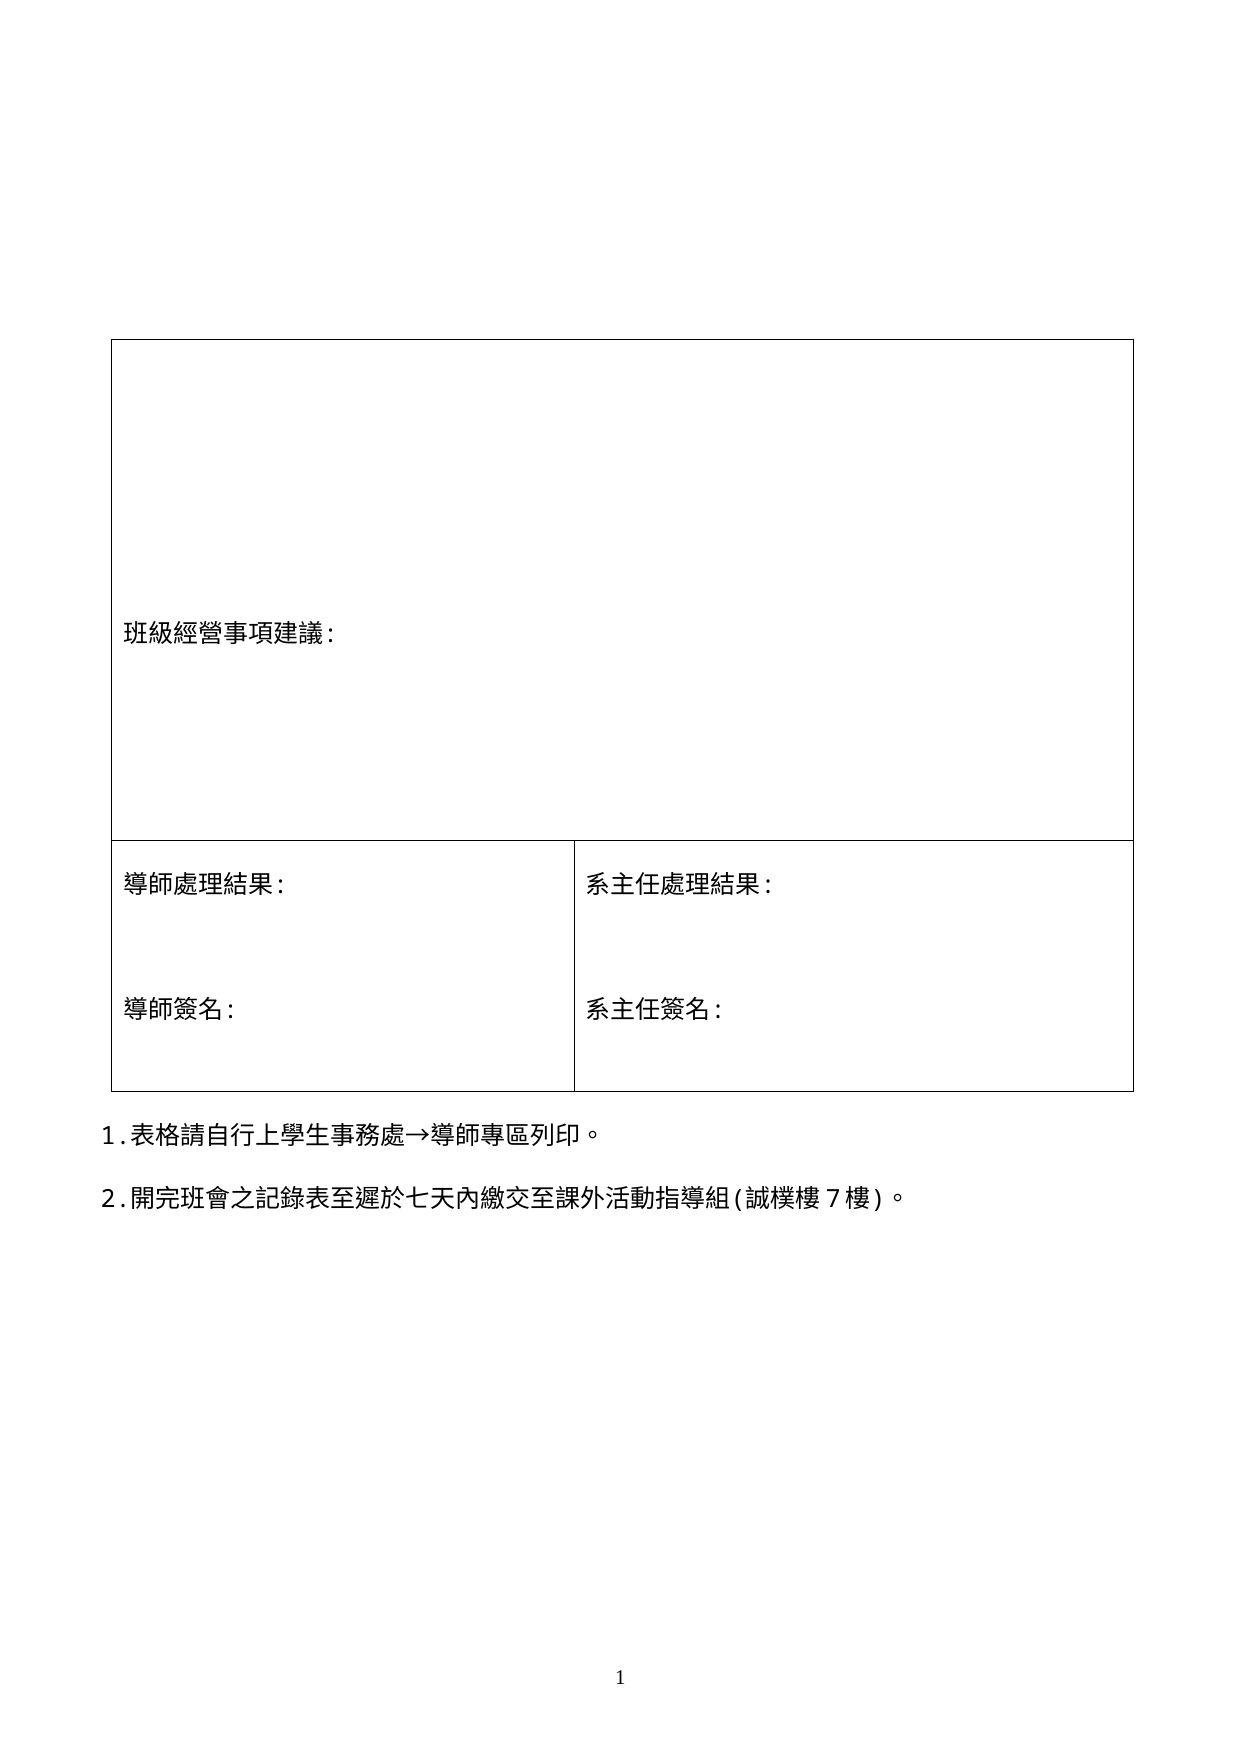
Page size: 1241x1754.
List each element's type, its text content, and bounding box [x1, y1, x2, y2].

table_cell 班級經營事項建議: [112, 340, 1133, 840]
table_cell 導師處理結果: 導師簽名: [112, 841, 574, 1091]
text 2.開完班會之記錄表至遲於七天內繳交至課外活動指導組(誠樸樓7樓)。 [100, 1154, 1140, 1217]
text 1.表格請自行上學生事務處→導師專區列印。 [100, 1092, 1140, 1154]
table_cell 系主任處理結果: 系主任簽名: [575, 841, 1133, 1091]
